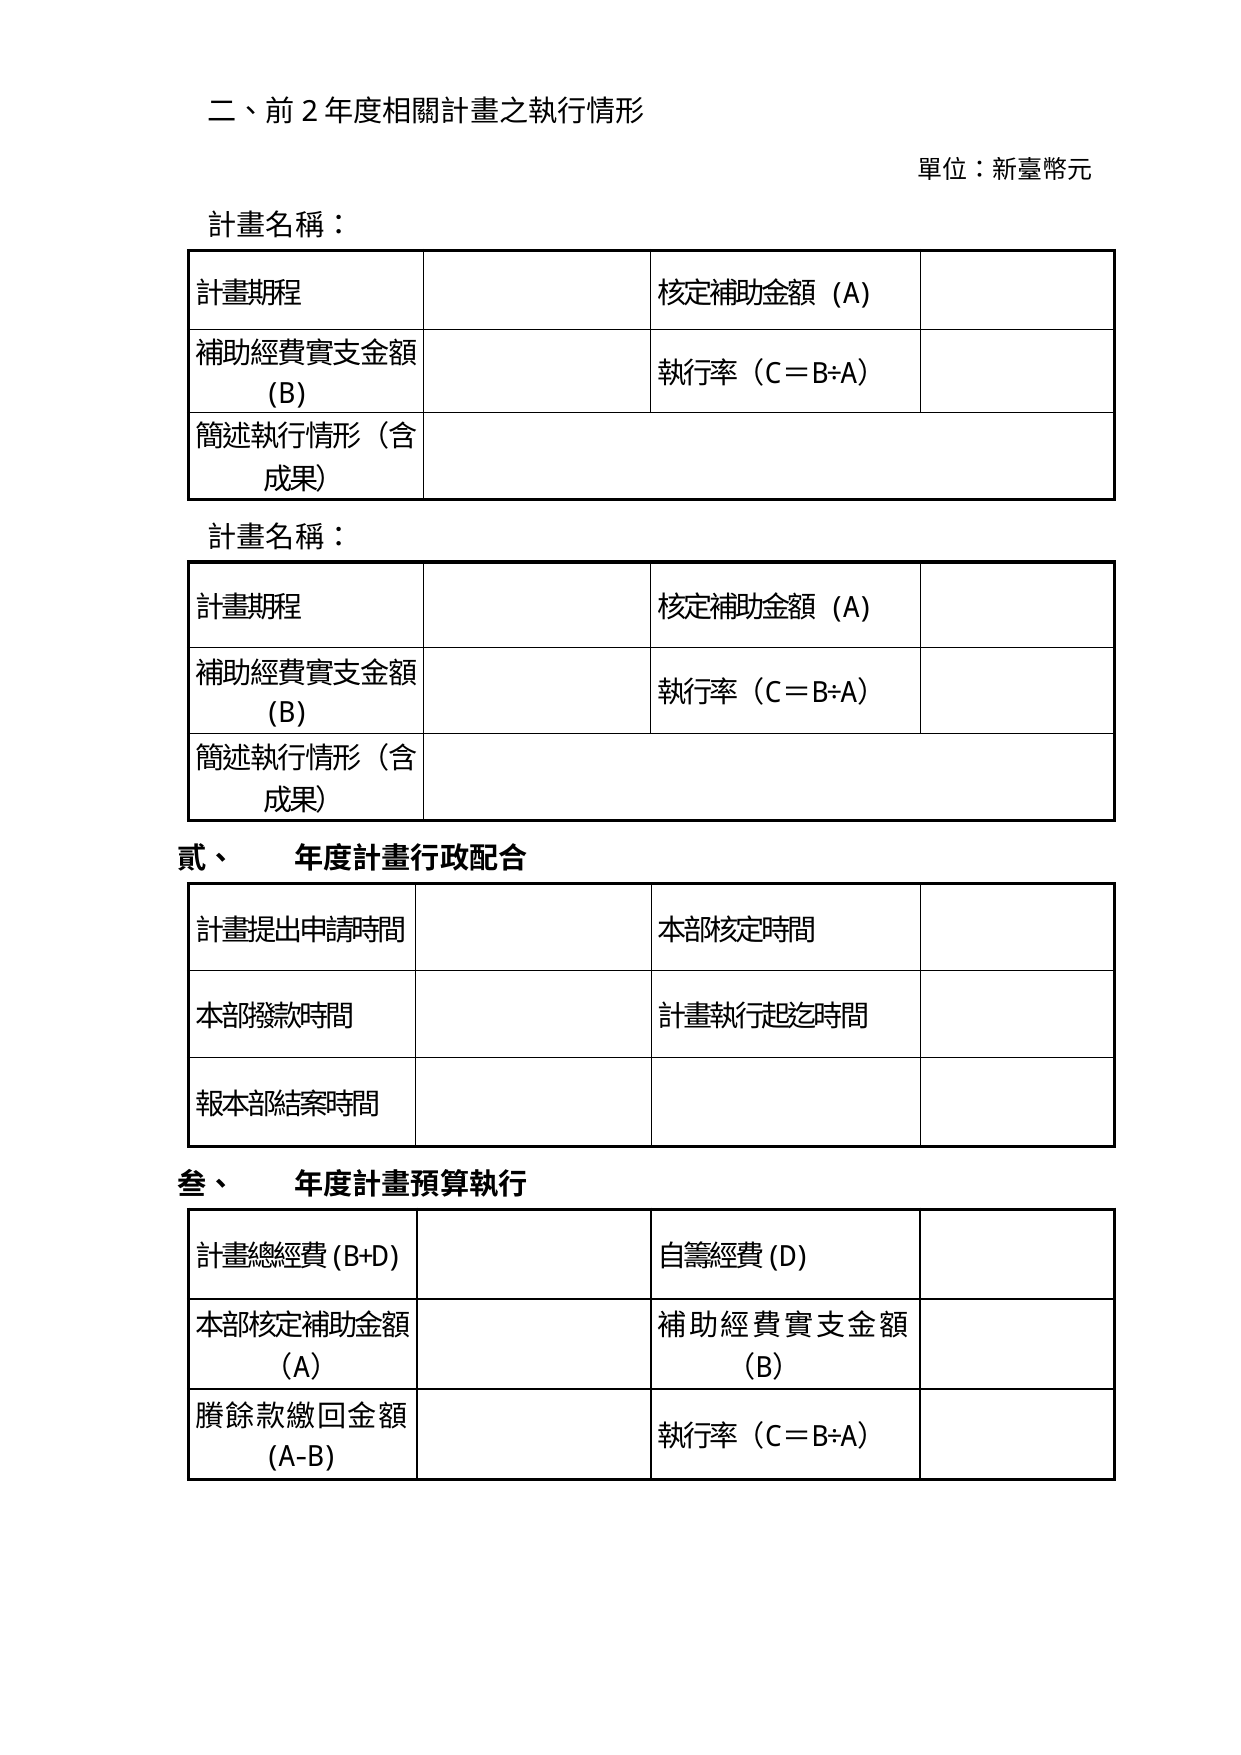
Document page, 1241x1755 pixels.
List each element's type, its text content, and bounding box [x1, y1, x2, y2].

table_cell 補助經費實支金額（B） [652, 1300, 919, 1387]
table_header 本部核定時間 [652, 885, 920, 969]
text 計畫名稱： [207, 202, 1093, 244]
table_cell 本部撥款時間 [190, 971, 415, 1057]
table_cell [921, 1058, 1113, 1144]
table_cell [424, 734, 1113, 819]
table_cell [424, 330, 650, 412]
table_cell 補助經費實支金額 (B) [190, 648, 423, 733]
table_cell [921, 1300, 1113, 1387]
table_cell 簡述執行情形（含成果） [190, 734, 423, 819]
table_cell 補助經費實支金額 (B) [190, 330, 423, 412]
table_cell 本部核定補助金額（A） [190, 1300, 416, 1387]
table_cell [921, 648, 1113, 733]
table_header 計畫提出申請時間 [190, 885, 415, 969]
table_header [418, 1211, 650, 1297]
table_cell 賸餘款繳回金額(A-B) [190, 1390, 416, 1477]
table_header [424, 564, 650, 647]
text 單位：新臺幣元 [207, 145, 1093, 187]
table_cell [424, 413, 1113, 497]
table_header 核定補助金額 (A) [651, 252, 920, 329]
table_cell 簡述執行情形（含成果） [190, 413, 423, 497]
table_header [424, 252, 650, 329]
text 計畫名稱： [207, 513, 1093, 555]
table_cell [921, 1390, 1113, 1477]
table_header [921, 1211, 1113, 1297]
table_cell 計畫執行起迄時間 [652, 971, 920, 1057]
table_cell 執行率（C＝B÷A） [651, 330, 920, 412]
text 貳、 年度計畫行政配合 [177, 835, 1093, 877]
table_header [921, 564, 1113, 647]
table_cell 執行率（C＝B÷A） [652, 1390, 919, 1477]
table_header [921, 252, 1113, 329]
table_header 計畫總經費(B+D) [190, 1211, 416, 1297]
table_cell 報本部結案時間 [190, 1058, 415, 1144]
table_header 核定補助金額 (A) [651, 564, 920, 647]
table_header [416, 885, 651, 969]
table_cell [416, 1058, 651, 1144]
table_cell [652, 1058, 920, 1144]
table_cell [418, 1390, 650, 1477]
table_cell [416, 971, 651, 1057]
table_header 計畫期程 [190, 252, 423, 329]
table_header [921, 885, 1113, 969]
table_cell [424, 648, 650, 733]
text 叁、 年度計畫預算執行 [177, 1160, 1093, 1202]
table_cell [921, 971, 1113, 1057]
table_header 自籌經費(D) [652, 1211, 919, 1297]
table_cell 執行率（C＝B÷A） [651, 648, 920, 733]
table_cell [418, 1300, 650, 1387]
table_header 計畫期程 [190, 564, 423, 647]
text 二、前2年度相關計畫之執行情形 [207, 87, 1093, 130]
table_cell [921, 330, 1113, 412]
